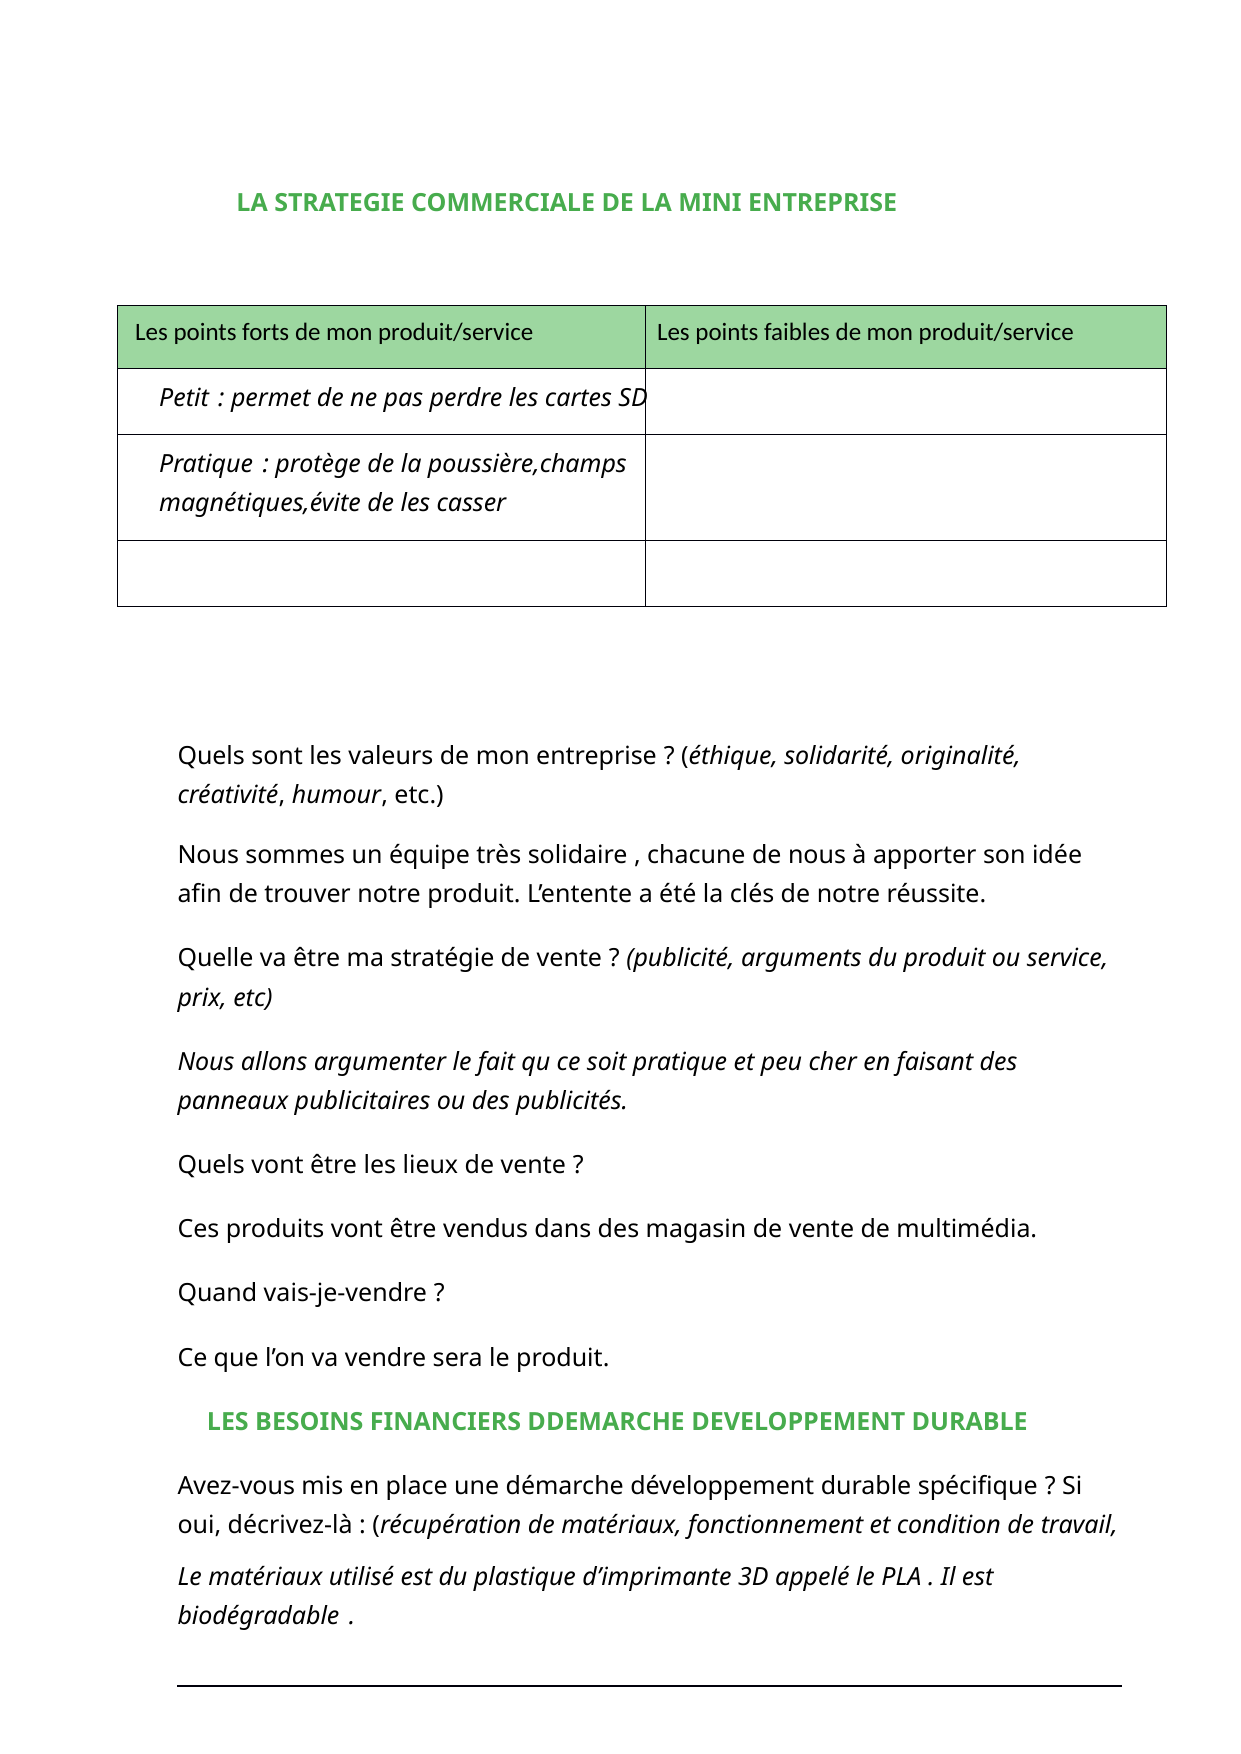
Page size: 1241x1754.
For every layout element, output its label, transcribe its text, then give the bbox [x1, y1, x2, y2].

table_cell Pratique : protège de la poussière,champs magnétiques,évite de les casser [118, 435, 645, 540]
text Quels vont être les lieux de vente ? [177, 1147, 1122, 1181]
table_cell [646, 369, 1166, 434]
text Ce que l’on va vendre sera le produit. [177, 1339, 1122, 1373]
text Le matériaux utilisé est du plastique d’imprimante 3D appelé le PLA . Il est biodégradable . [177, 1558, 1122, 1632]
text Quels sont les valeurs de mon entreprise ? (éthique, solidarité, originalité, créativité, humour, etc.) [177, 738, 1122, 811]
text Avez-vous mis en place une démarche développement durable spécifique ? Si oui, décrivez-là : (récupération de matériaux, fonctionnement et condition de travail, [177, 1468, 1122, 1541]
text LA STRATEGIE COMMERCIALE DE LA MINI ENTREPRISE [236, 185, 1122, 219]
text Ces produits vont être vendus dans des magasin de vente de multimédia. [177, 1211, 1122, 1245]
table_cell [646, 541, 1166, 606]
table_header Les points forts de mon produit/service [118, 306, 645, 368]
text LES BESOINS FINANCIERS DDEMARCHE DEVELOPPEMENT DURABLE [207, 1403, 1181, 1437]
table_cell [646, 435, 1166, 540]
table_cell [118, 541, 645, 606]
text Nous sommes un équipe très solidaire , chacune de nous à apporter son idée afin de trouver notre produit. L’entente a été la clés de notre réussite. [177, 837, 1122, 910]
table_cell Petit : permet de ne pas perdre les cartes SD [118, 369, 645, 434]
text Quand vais-je-vendre ? [177, 1275, 1122, 1309]
text Nous allons argumenter le fait qu ce soit pratique et peu cher en faisant des panneaux publicitaires ou des publicités. [177, 1043, 1122, 1117]
text Quelle va être ma stratégie de vente ? (publicité, arguments du produit ou service, prix, etc) [177, 940, 1122, 1013]
table_header Les points faibles de mon produit/service [646, 306, 1166, 368]
